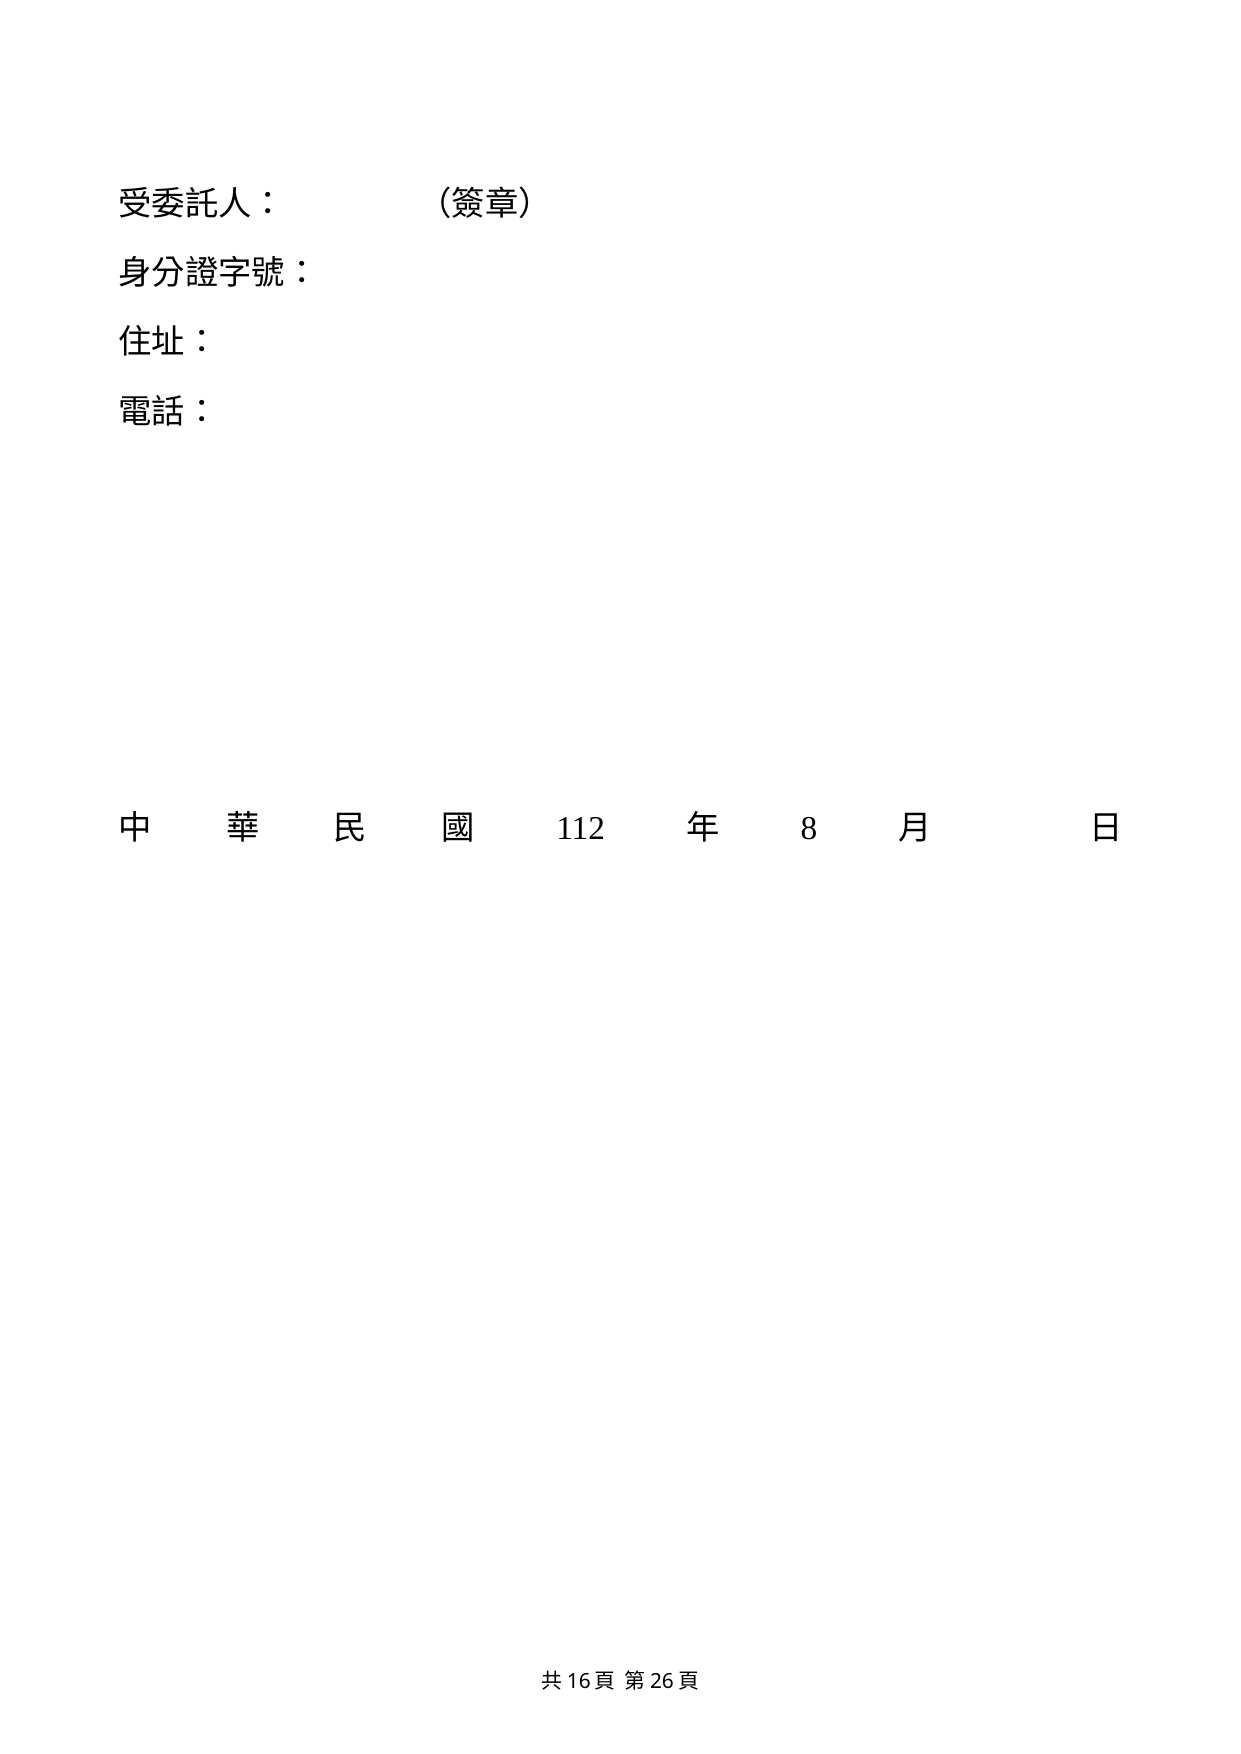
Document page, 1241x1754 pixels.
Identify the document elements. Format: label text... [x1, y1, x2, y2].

text 住址： [118, 304, 1122, 374]
text 電話： [118, 374, 1122, 443]
text 受委託人： （簽章） [118, 166, 1122, 235]
text 中華民國112年8月 日 [118, 790, 1122, 859]
text 身分證字號： [118, 235, 1122, 304]
